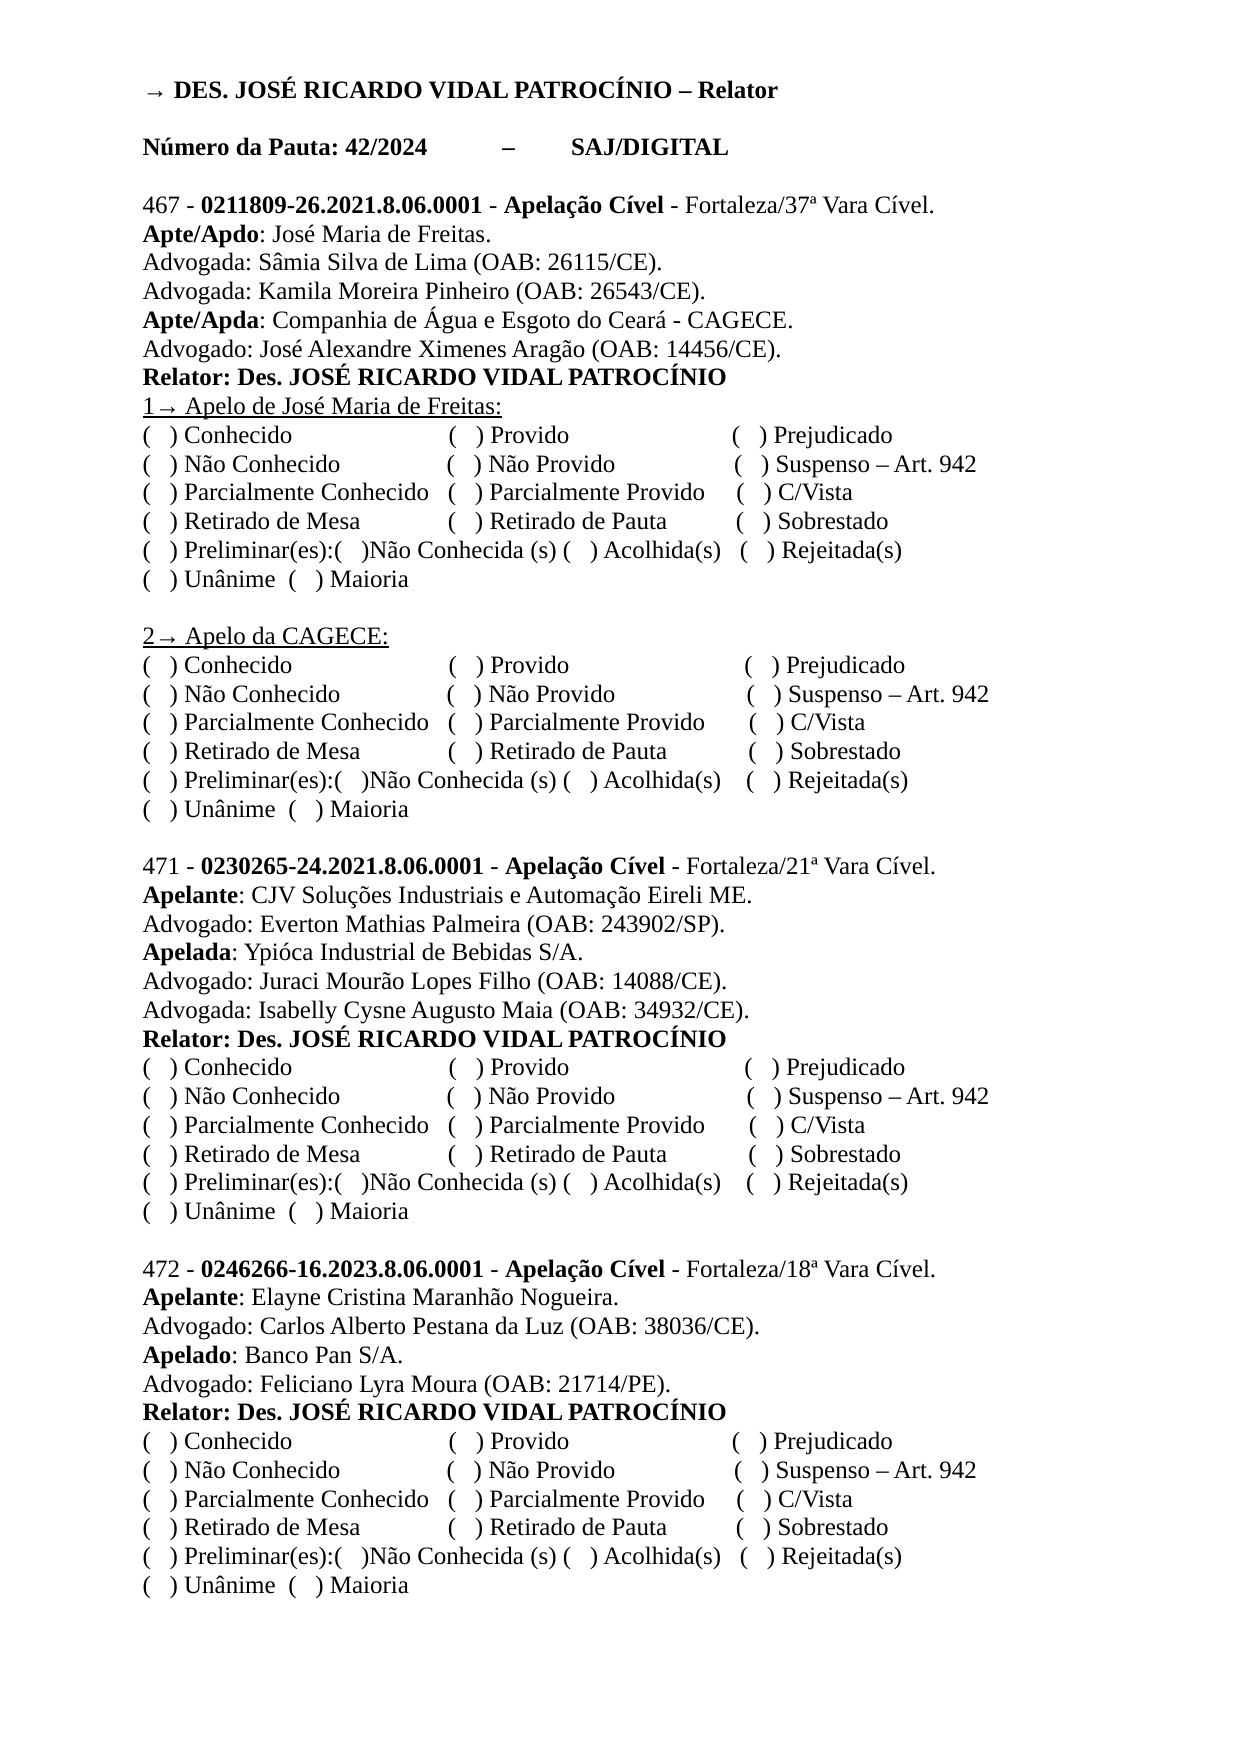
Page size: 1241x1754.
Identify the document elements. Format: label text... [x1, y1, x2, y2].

text 467 - 0211809-26.2021.8.06.0001 - Apelação Cível - Fortaleza/37ª Vara Cível. [142, 190, 1141, 219]
text Advogado: Juraci Mourão Lopes Filho (OAB: 14088/CE). [142, 966, 1141, 995]
text ( ) Não Conhecido ( ) Não Provido ( ) Suspenso – Art. 942 [142, 1081, 1158, 1110]
text ( ) Não Conhecido ( ) Não Provido ( ) Suspenso – Art. 942 [142, 1455, 1158, 1484]
text Advogada: Sâmia Silva de Lima (OAB: 26115/CE). [142, 247, 1141, 276]
text ( ) Unânime ( ) Maioria [142, 1196, 1158, 1225]
text ( ) Preliminar(es):( )Não Conhecida (s) ( ) Acolhida(s) ( ) Rejeitada(s) [142, 535, 1158, 564]
text 471 - 0230265-24.2021.8.06.0001 - Apelação Cível - Fortaleza/21ª Vara Cível. [142, 851, 1141, 880]
text Advogado: Feliciano Lyra Moura (OAB: 21714/PE). [142, 1369, 1141, 1397]
text Apelante: CJV Soluções Industriais e Automação Eireli ME. [142, 880, 1141, 909]
text ( ) Conhecido ( ) Provido ( ) Prejudicado [142, 650, 1141, 679]
text Número da Pauta: 42/2024 – SAJ/DIGITAL [142, 132, 1141, 161]
text Relator: Des. JOSÉ RICARDO VIDAL PATROCÍNIO [142, 362, 1141, 391]
text Advogado: José Alexandre Ximenes Aragão (OAB: 14456/CE). [142, 334, 1141, 362]
text ( ) Unânime ( ) Maioria [142, 564, 1158, 592]
text ( ) Não Conhecido ( ) Não Provido ( ) Suspenso – Art. 942 [142, 449, 1158, 477]
text Advogado: Carlos Alberto Pestana da Luz (OAB: 38036/CE). [142, 1311, 1141, 1340]
text 2→ Apelo da CAGECE: [142, 621, 1141, 650]
text ( ) Parcialmente Conhecido ( ) Parcialmente Provido ( ) C/Vista [142, 1110, 1158, 1139]
text Apelado: Banco Pan S/A. [142, 1340, 1141, 1369]
text ( ) Unânime ( ) Maioria [142, 1570, 1158, 1599]
text Apte/Apdo: José Maria de Freitas. [142, 219, 1141, 247]
text → DES. JOSÉ RICARDO VIDAL PATROCÍNIO – Relator [142, 75, 1141, 104]
text ( ) Parcialmente Conhecido ( ) Parcialmente Provido ( ) C/Vista [142, 477, 1158, 506]
text 1→ Apelo de José Maria de Freitas: [142, 391, 1141, 420]
text ( ) Unânime ( ) Maioria [142, 794, 1158, 822]
text Apelante: Elayne Cristina Maranhão Nogueira. [142, 1282, 1141, 1311]
text ( ) Preliminar(es):( )Não Conhecida (s) ( ) Acolhida(s) ( ) Rejeitada(s) [142, 765, 1158, 794]
text ( ) Preliminar(es):( )Não Conhecida (s) ( ) Acolhida(s) ( ) Rejeitada(s) [142, 1167, 1158, 1196]
text Relator: Des. JOSÉ RICARDO VIDAL PATROCÍNIO [142, 1397, 1141, 1426]
text 472 - 0246266-16.2023.8.06.0001 - Apelação Cível - Fortaleza/18ª Vara Cível. [142, 1254, 1141, 1282]
text ( ) Conhecido ( ) Provido ( ) Prejudicado [142, 420, 1141, 449]
text Relator: Des. JOSÉ RICARDO VIDAL PATROCÍNIO [142, 1024, 1141, 1052]
text ( ) Preliminar(es):( )Não Conhecida (s) ( ) Acolhida(s) ( ) Rejeitada(s) [142, 1541, 1158, 1570]
text Advogado: Everton Mathias Palmeira (OAB: 243902/SP). [142, 909, 1141, 937]
text ( ) Parcialmente Conhecido ( ) Parcialmente Provido ( ) C/Vista [142, 707, 1158, 736]
text ( ) Conhecido ( ) Provido ( ) Prejudicado [142, 1052, 1141, 1081]
text ( ) Retirado de Mesa ( ) Retirado de Pauta ( ) Sobrestado [142, 1512, 1158, 1541]
text ( ) Parcialmente Conhecido ( ) Parcialmente Provido ( ) C/Vista [142, 1484, 1158, 1512]
text Apelada: Ypióca Industrial de Bebidas S/A. [142, 937, 1141, 966]
text ( ) Retirado de Mesa ( ) Retirado de Pauta ( ) Sobrestado [142, 506, 1158, 535]
text Advogada: Kamila Moreira Pinheiro (OAB: 26543/CE). [142, 276, 1141, 305]
text ( ) Não Conhecido ( ) Não Provido ( ) Suspenso – Art. 942 [142, 679, 1158, 707]
text ( ) Conhecido ( ) Provido ( ) Prejudicado [142, 1426, 1141, 1455]
text Apte/Apda: Companhia de Água e Esgoto do Ceará - CAGECE. [142, 305, 1141, 334]
text Advogada: Isabelly Cysne Augusto Maia (OAB: 34932/CE). [142, 995, 1141, 1024]
text ( ) Retirado de Mesa ( ) Retirado de Pauta ( ) Sobrestado [142, 1139, 1158, 1167]
text ( ) Retirado de Mesa ( ) Retirado de Pauta ( ) Sobrestado [142, 736, 1158, 765]
